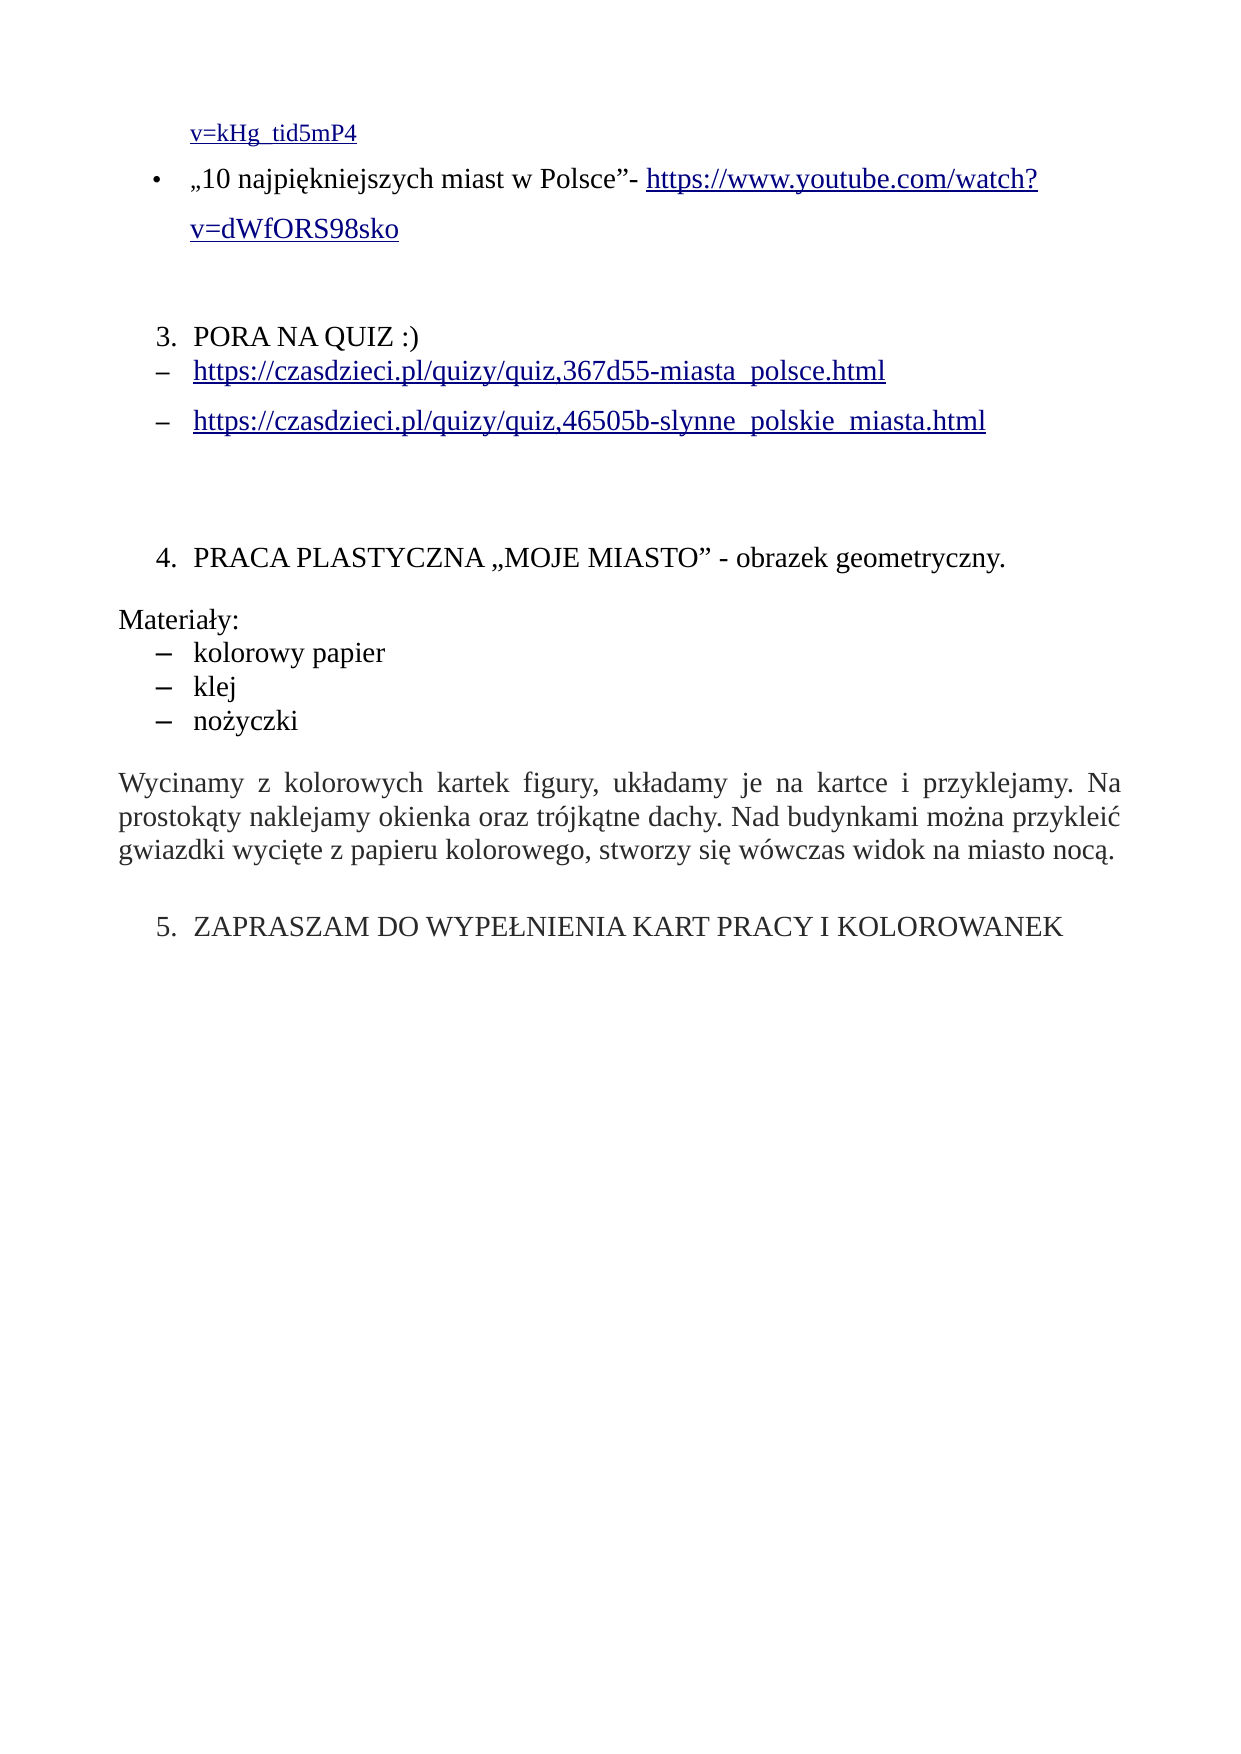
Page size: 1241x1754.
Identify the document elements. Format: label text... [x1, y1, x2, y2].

list nożyczki [156, 703, 1122, 737]
list ZAPRASZAM DO WYPEŁNIENIA KART PRACY I KOLOROWANEK [156, 909, 1122, 943]
list https://czasdzieci.pl/quizy/quiz,46505b-slynne_polskie_miasta.html [156, 403, 1122, 437]
list v=kHg_tid5mP4 [152, 118, 1122, 147]
text Wycinamy z kolorowych kartek figury, układamy je na kartce i przyklejamy. Na prostokąty naklejamy okienka oraz trójkątne dachy. Nad budynkami można przykleić gwiazdki wycięte z papieru kolorowego, stworzy się wówczas widok na miasto nocą. [118, 765, 1122, 866]
list PRACA PLASTYCZNA „MOJE MIASTO” - obrazek geometryczny. [156, 540, 1122, 573]
list kolorowy papier [156, 636, 1122, 669]
text Materiały: [118, 602, 1122, 636]
list PORA NA QUIZ :) [156, 319, 1122, 353]
list klej [156, 669, 1122, 703]
list „10 najpiękniejszych miast w Polsce”- https://www.youtube.com/watch?v=dWfORS98sko [152, 161, 1122, 245]
list https://czasdzieci.pl/quizy/quiz,367d55-miasta_polsce.html [156, 353, 1122, 386]
